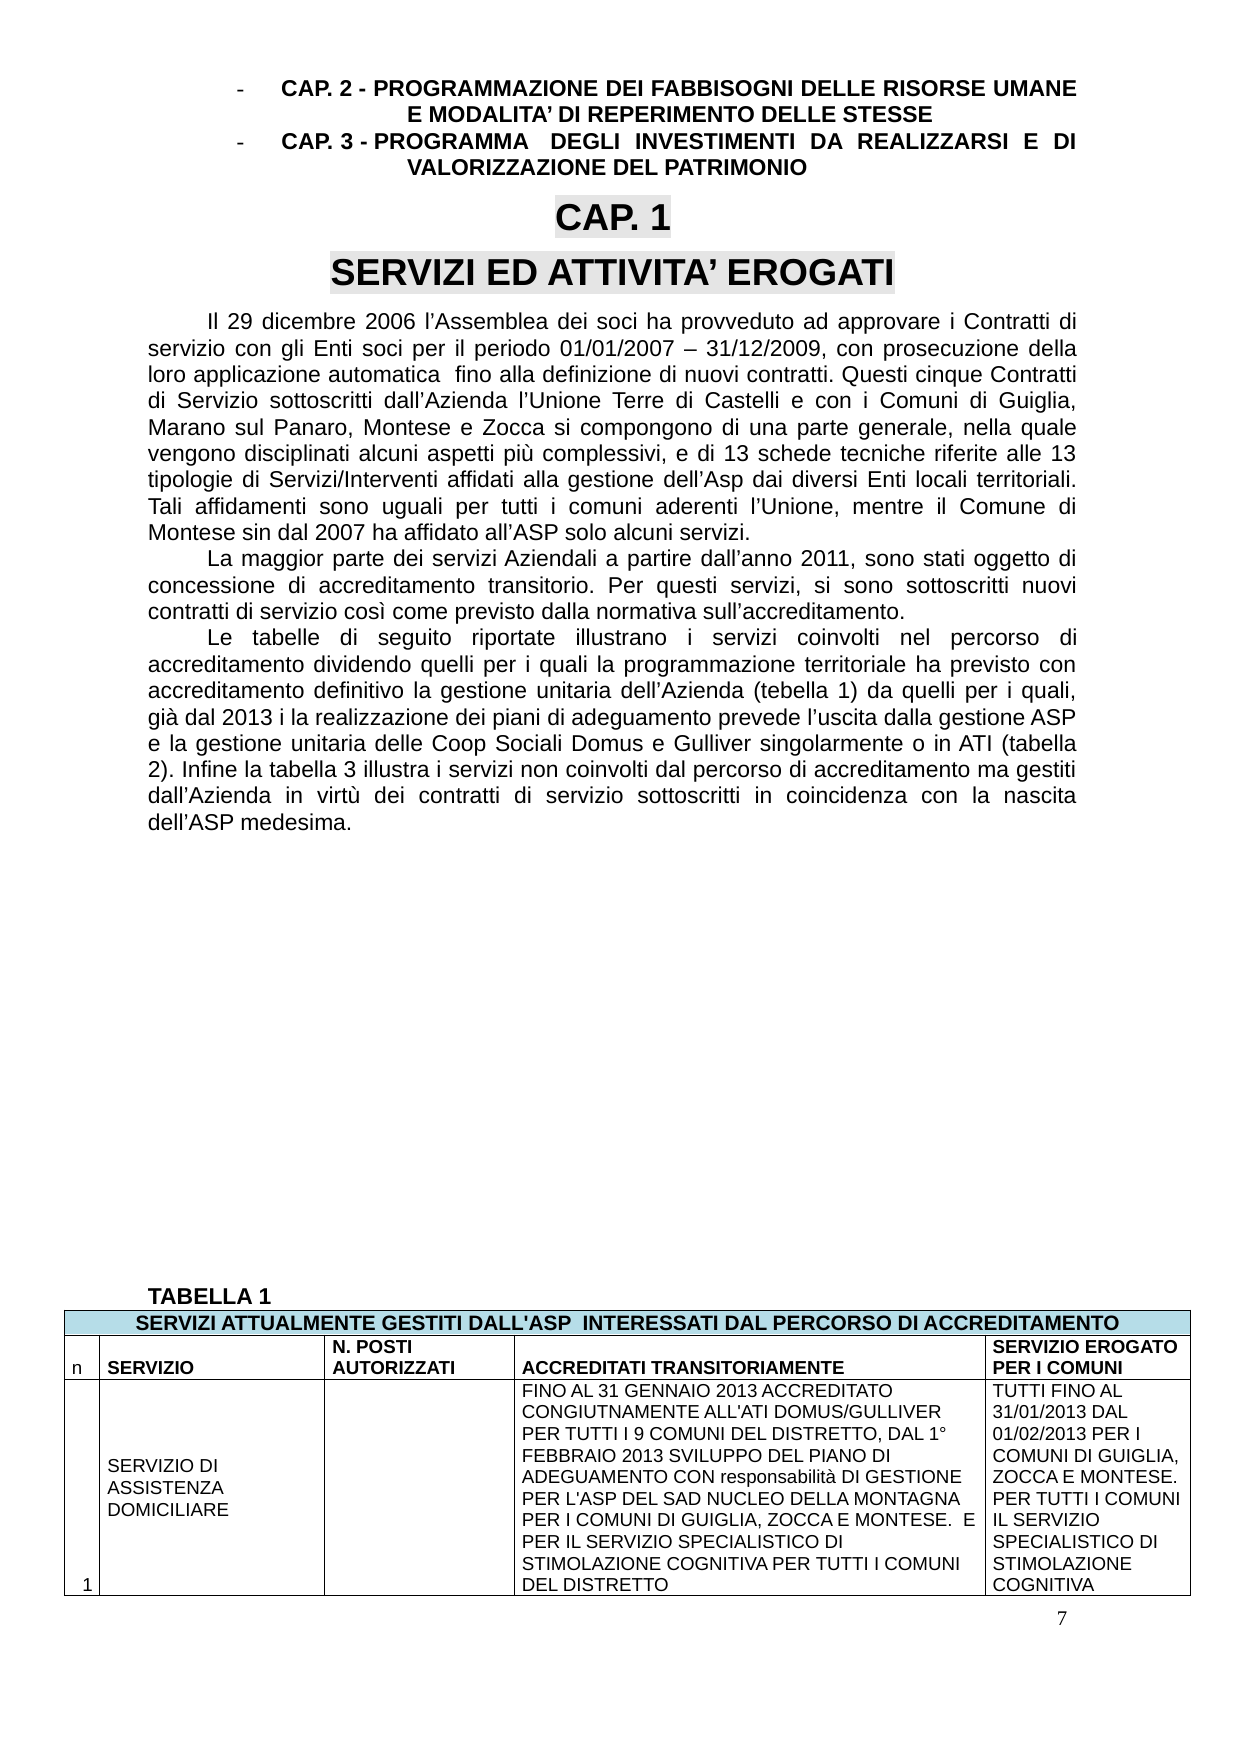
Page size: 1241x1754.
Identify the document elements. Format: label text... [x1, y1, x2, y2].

table_cell FINO AL 31 GENNAIO 2013 ACCREDITATO CONGIUTNAMENTE ALL'ATI DOMUS/GULLIVER PER TUTTI I 9 COMUNI DEL DISTRETTO, DAL 1° FEBBRAIO 2013 SVILUPPO DEL PIANO DI ADEGUAMENTO CON responsabilità DI GESTIONE PER L'ASP DEL SAD NUCLEO DELLA MONTAGNA PER I COMUNI DI GUIGLIA, ZOCCA E MONTESE. E PER IL SERVIZIO SPECIALISTICO DI STIMOLAZIONE COGNITIVA PER TUTTI I COMUNI DEL DISTRETTO [515, 1380, 985, 1595]
list CAP. 2 - PROGRAMMAZIONE DEI FABBISOGNI DELLE RISORSE UMANE E MODALITA’ DI REPERIMENTO DELLE STESSE [236, 75, 1078, 128]
list CAP. 3 - PROGRAMMA DEGLI INVESTIMENTI DA REALIZZARSI E DI VALORIZZAZIONE DEL PATRIMONIO [236, 128, 1078, 181]
text SERVIZI ED ATTIVITA’ EROGATI [148, 251, 1078, 294]
table_header SERVIZI ATTUALMENTE GESTITI DALL'ASP INTERESSATI DAL PERCORSO DI ACCREDITAMENTO [65, 1311, 1190, 1334]
table_cell SERVIZIO DI ASSISTENZA DOMICILIARE [100, 1380, 324, 1595]
table_cell SERVIZIO EROGATO PER I COMUNI [986, 1336, 1190, 1379]
text TABELLA 1 [148, 1283, 1078, 1309]
table_cell SERVIZIO [100, 1336, 324, 1379]
table_cell N. POSTI AUTORIZZATI [325, 1336, 514, 1379]
table_cell TUTTI FINO AL 31/01/2013 DAL 01/02/2013 PER I COMUNI DI GUIGLIA, ZOCCA E MONTESE. PER TUTTI I COMUNI IL SERVIZIO SPECIALISTICO DI STIMOLAZIONE COGNITIVA [986, 1380, 1190, 1595]
table_cell 1 [65, 1380, 99, 1595]
table_cell ACCREDITATI TRANSITORIAMENTE [515, 1336, 985, 1379]
text Il 29 dicembre 2006 l’Assemblea dei soci ha provveduto ad approvare i Contratti di servizio con gli Enti soci per il periodo 01/01/2007 – 31/12/2009, con prosecuzione della loro applicazione automatica fino alla definizione di nuovi contratti. Questi cinque Contratti di Servizio sottoscritti dall’Azienda l’Unione Terre di Castelli e con i Comuni di Guiglia, Marano sul Panaro, Montese e Zocca si compongono di una parte generale, nella quale vengono disciplinati alcuni aspetti più complessivi, e di 13 schede tecniche riferite alle 13 tipologie di Servizi/Interventi affidati alla gestione dell’Asp dai diversi Enti locali territoriali. Tali affidamenti sono uguali per tutti i comuni aderenti l’Unione, mentre il Comune di Montese sin dal 2007 ha affidato all’ASP solo alcuni servizi. [148, 308, 1078, 545]
text CAP. 1 [148, 195, 1078, 238]
text La maggior parte dei servizi Aziendali a partire dall’anno 2011, sono stati oggetto di concessione di accreditamento transitorio. Per questi servizi, si sono sottoscritti nuovi contratti di servizio così come previsto dalla normativa sull’accreditamento. [148, 545, 1078, 624]
table_cell n [65, 1336, 99, 1379]
table_cell [325, 1380, 514, 1595]
text Le tabelle di seguito riportate illustrano i servizi coinvolti nel percorso di accreditamento dividendo quelli per i quali la programmazione territoriale ha previsto con accreditamento definitivo la gestione unitaria dell’Azienda (tebella 1) da quelli per i quali, già dal 2013 i la realizzazione dei piani di adeguamento prevede l’uscita dalla gestione ASP e la gestione unitaria delle Coop Sociali Domus e Gulliver singolarmente o in ATI (tabella 2). Infine la tabella 3 illustra i servizi non coinvolti dal percorso di accreditamento ma gestiti dall’Azienda in virtù dei contratti di servizio sottoscritti in coincidenza con la nascita dell’ASP medesima. [148, 624, 1078, 835]
